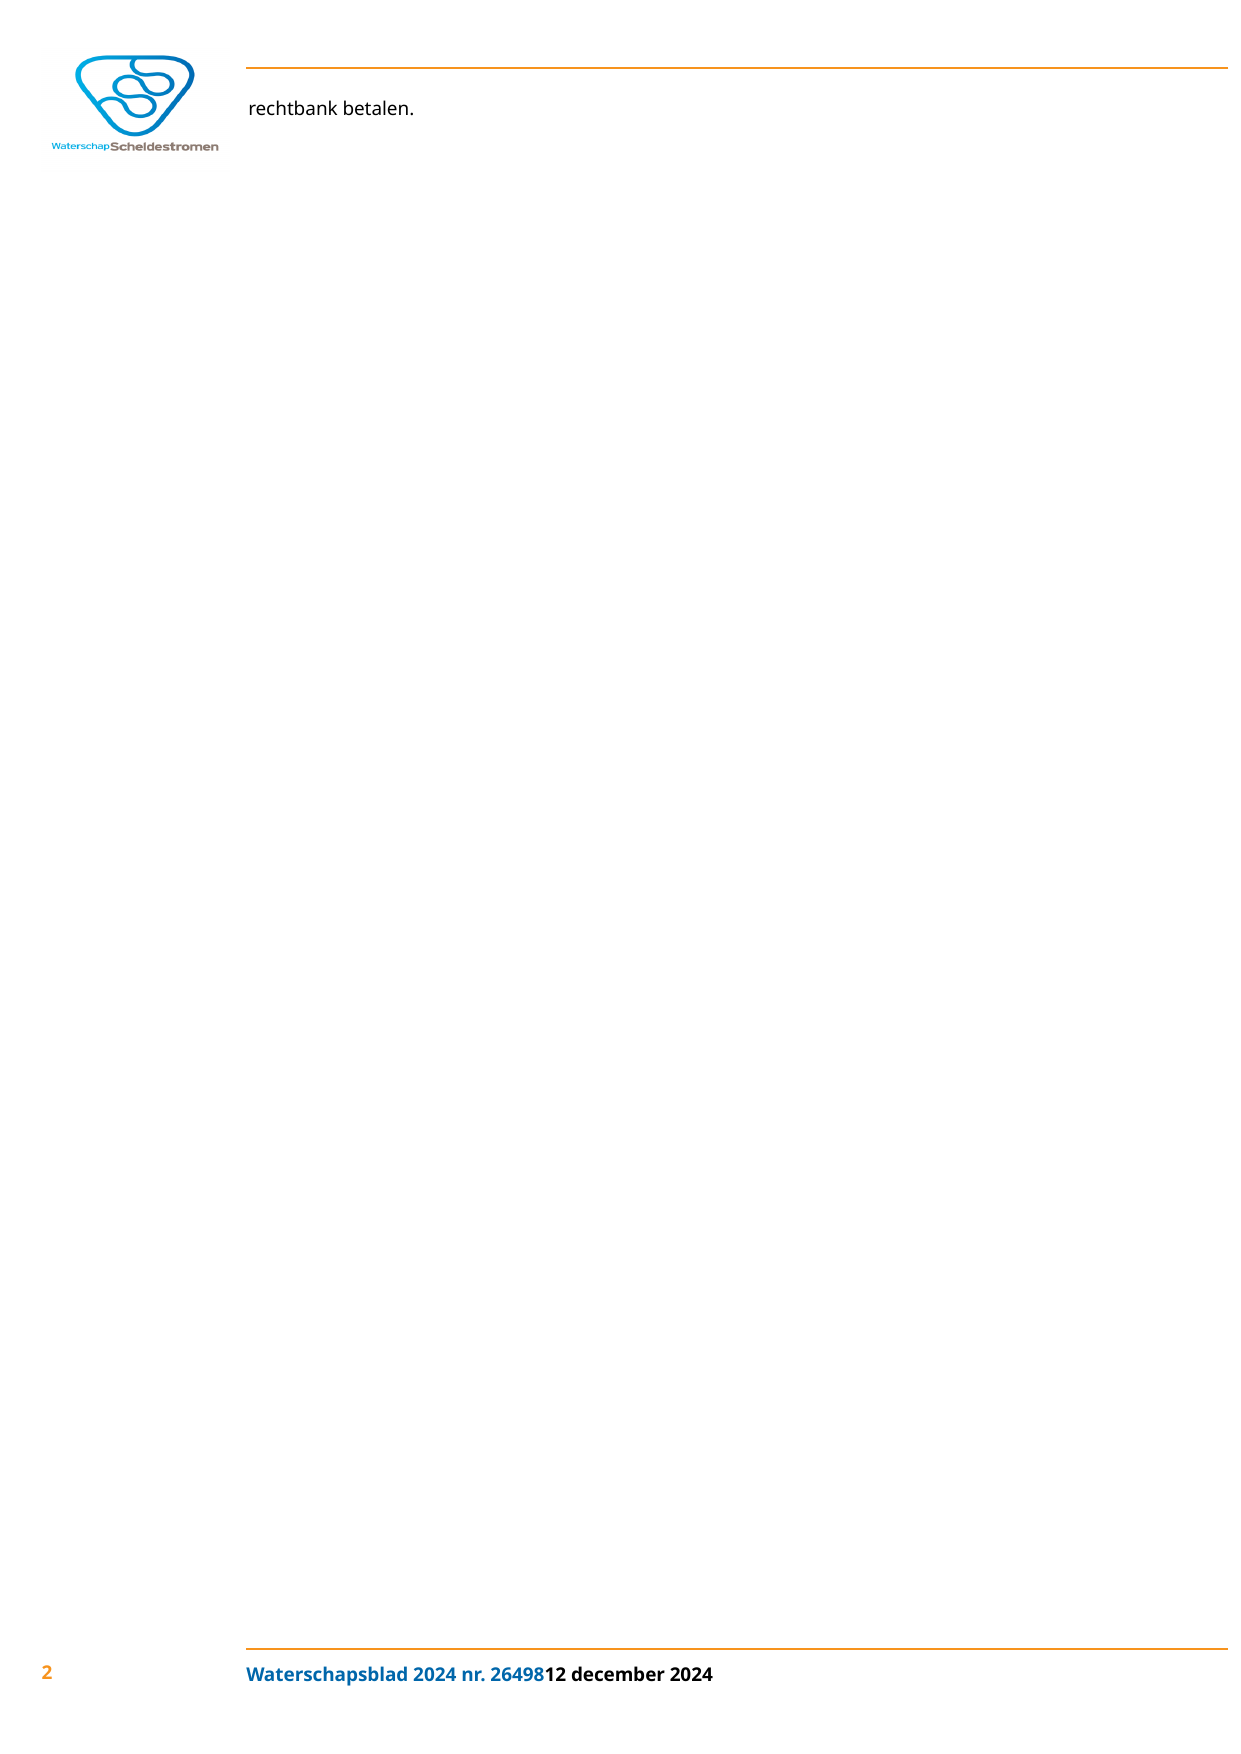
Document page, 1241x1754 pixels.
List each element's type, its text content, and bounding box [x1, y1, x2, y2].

picture [41, 47, 231, 172]
text rechtbank betalen. [248, 95, 1152, 121]
